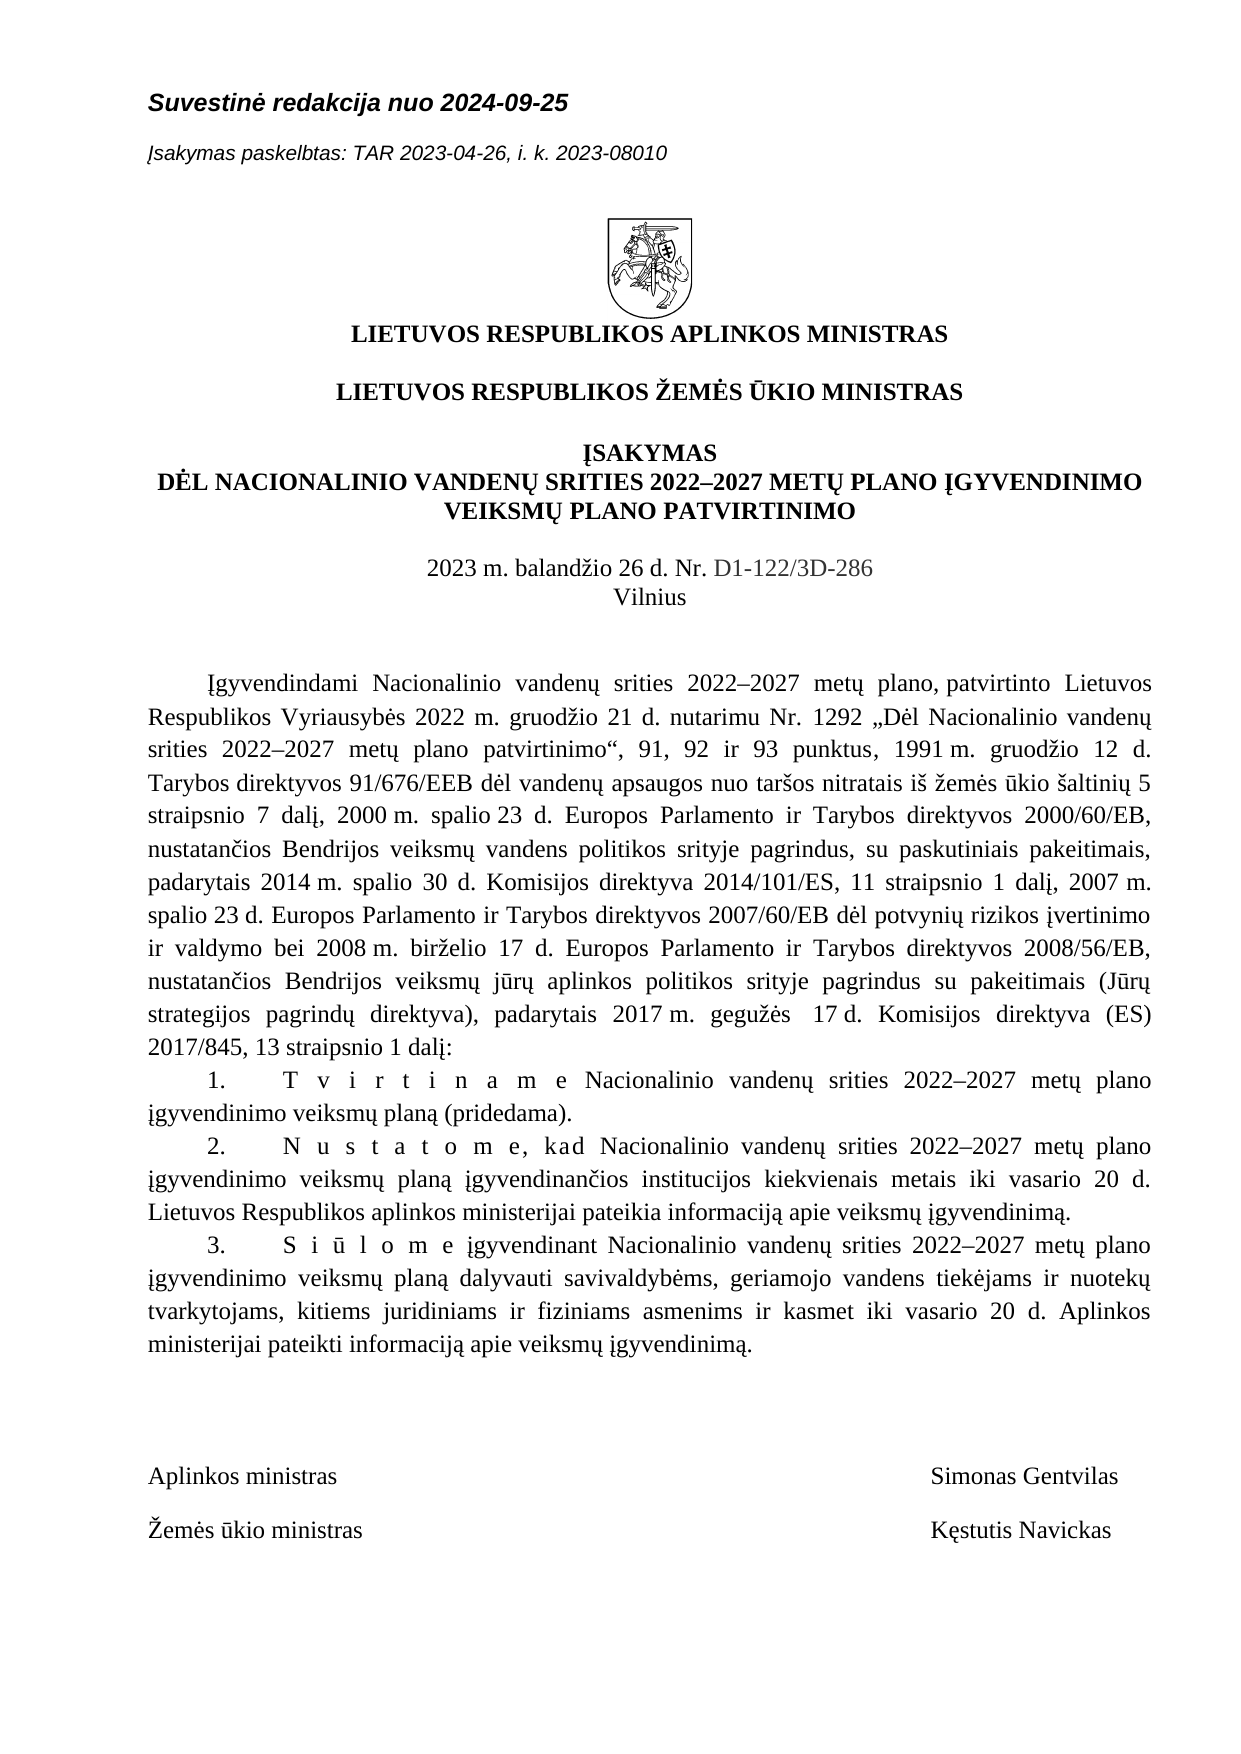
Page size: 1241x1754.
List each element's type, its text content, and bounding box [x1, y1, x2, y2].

text DĖL NACIONALINIO VANDENŲ SRITIES 2022–2027 METŲ PLANO ĮGYVENDINIMO VEIKSMŲ PLANO PATVIRTINIMO [148, 467, 1152, 525]
text LIETUVOS RESPUBLIKOS APLINKOS MINISTRAS [148, 319, 1152, 348]
text 2. N u s t a t o m e, kad Nacionalinio vandenų srities 2022–2027 metų plano įgyvendinimo veiksmų planą įgyvendinančios institucijos kiekvienais metais iki vasario 20 d. Lietuvos Respublikos aplinkos ministerijai pateikia informaciją apie veiksmų įgyvendinimą. [148, 1131, 1152, 1226]
text ĮSAKYMAS [148, 438, 1152, 467]
text 1. T v i r t i n a m e Nacionalinio vandenų srities 2022–2027 metų plano įgyvendinimo veiksmų planą (pridedama). [148, 1065, 1152, 1127]
text Vilnius [148, 582, 1152, 611]
text Aplinkos ministras Simonas Gentvilas [148, 1461, 1148, 1490]
text Žemės ūkio ministras Kęstutis Navickas [148, 1516, 1148, 1544]
text Įsakymas paskelbtas: TAR 2023-04-26, i. k. 2023-08010 [148, 141, 1152, 164]
text Suvestinė redakcija nuo 2024-09-25 [148, 88, 1152, 117]
text 2023 m. balandžio 26 d. Nr. D1-122/3D-286 [148, 553, 1152, 582]
text 3. S i ū l o m e įgyvendinant Nacionalinio vandenų srities 2022–2027 metų plano įgyvendinimo veiksmų planą dalyvauti savivaldybėms, geriamojo vandens tiekėjams ir nuotekų tvarkytojams, kitiems juridiniams ir fiziniams asmenims ir kasmet iki vasario 20 d. Aplinkos ministerijai pateikti informaciją apie veiksmų įgyvendinimą. [148, 1230, 1152, 1358]
text LIETUVOS RESPUBLIKOS ŽEMĖS ŪKIO MINISTRAS [148, 377, 1152, 406]
text Įgyvendindami Nacionalinio vandenų srities 2022–2027 metų plano, patvirtinto Lietuvos Respublikos Vyriausybės 2022 m. gruodžio 21 d. nutarimu Nr. 1292 „Dėl Nacionalinio vandenų srities 2022–2027 metų plano patvirtinimo“, 91, 92 ir 93 punktus, 1991 m. gruodžio 12 d. Tarybos direktyvos 91/676/EEB dėl vandenų apsaugos nuo taršos nitratais iš žemės ūkio šaltinių 5 straipsnio 7 dalį, 2000 m. spalio 23 d. Europos Parlamento ir Tarybos direktyvos 2000/60/EB, nustatančios Bendrijos veiksmų vandens politikos srityje pagrindus, su paskutiniais pakeitimais, padarytais 2014 m. spalio 30 d. Komisijos direktyva 2014/101/ES, 11 straipsnio 1 dalį, 2007 m. spalio 23 d. Europos Parlamento ir Tarybos direktyvos 2007/60/EB dėl potvynių rizikos įvertinimo ir valdymo bei 2008 m. birželio 17 d. Europos Parlamento ir Tarybos direktyvos 2008/56/EB, nustatančios Bendrijos veiksmų jūrų aplinkos politikos srityje pagrindus su pakeitimais (Jūrų strategijos pagrindų direktyva), padarytais 2017 m. gegužės 17 d. Komisijos direktyva (ES) 2017/845, 13 straipsnio 1 dalį: [148, 668, 1152, 1061]
